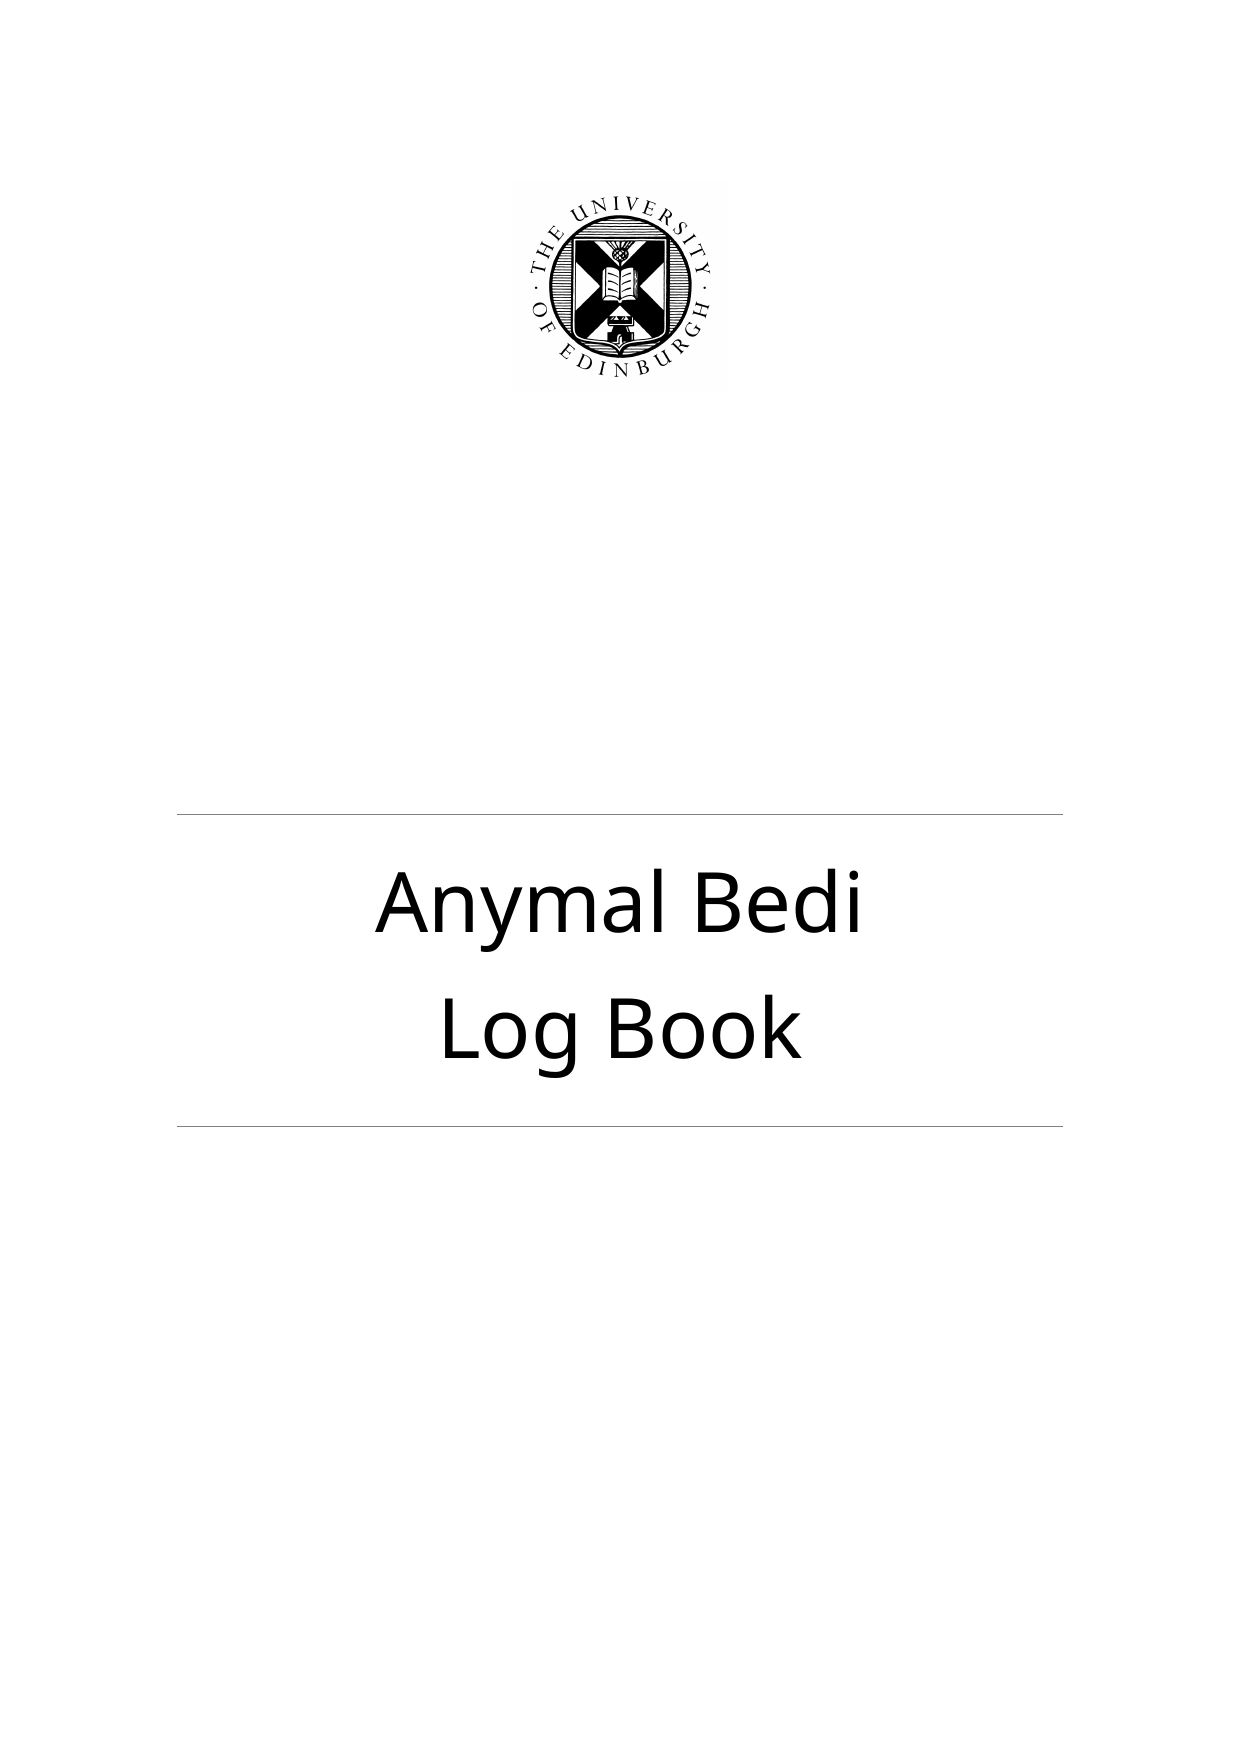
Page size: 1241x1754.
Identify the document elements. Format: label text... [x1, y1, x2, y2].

text Log Book [177, 969, 1063, 1082]
text Anymal Bedi [177, 843, 1063, 957]
picture [513, 180, 727, 393]
